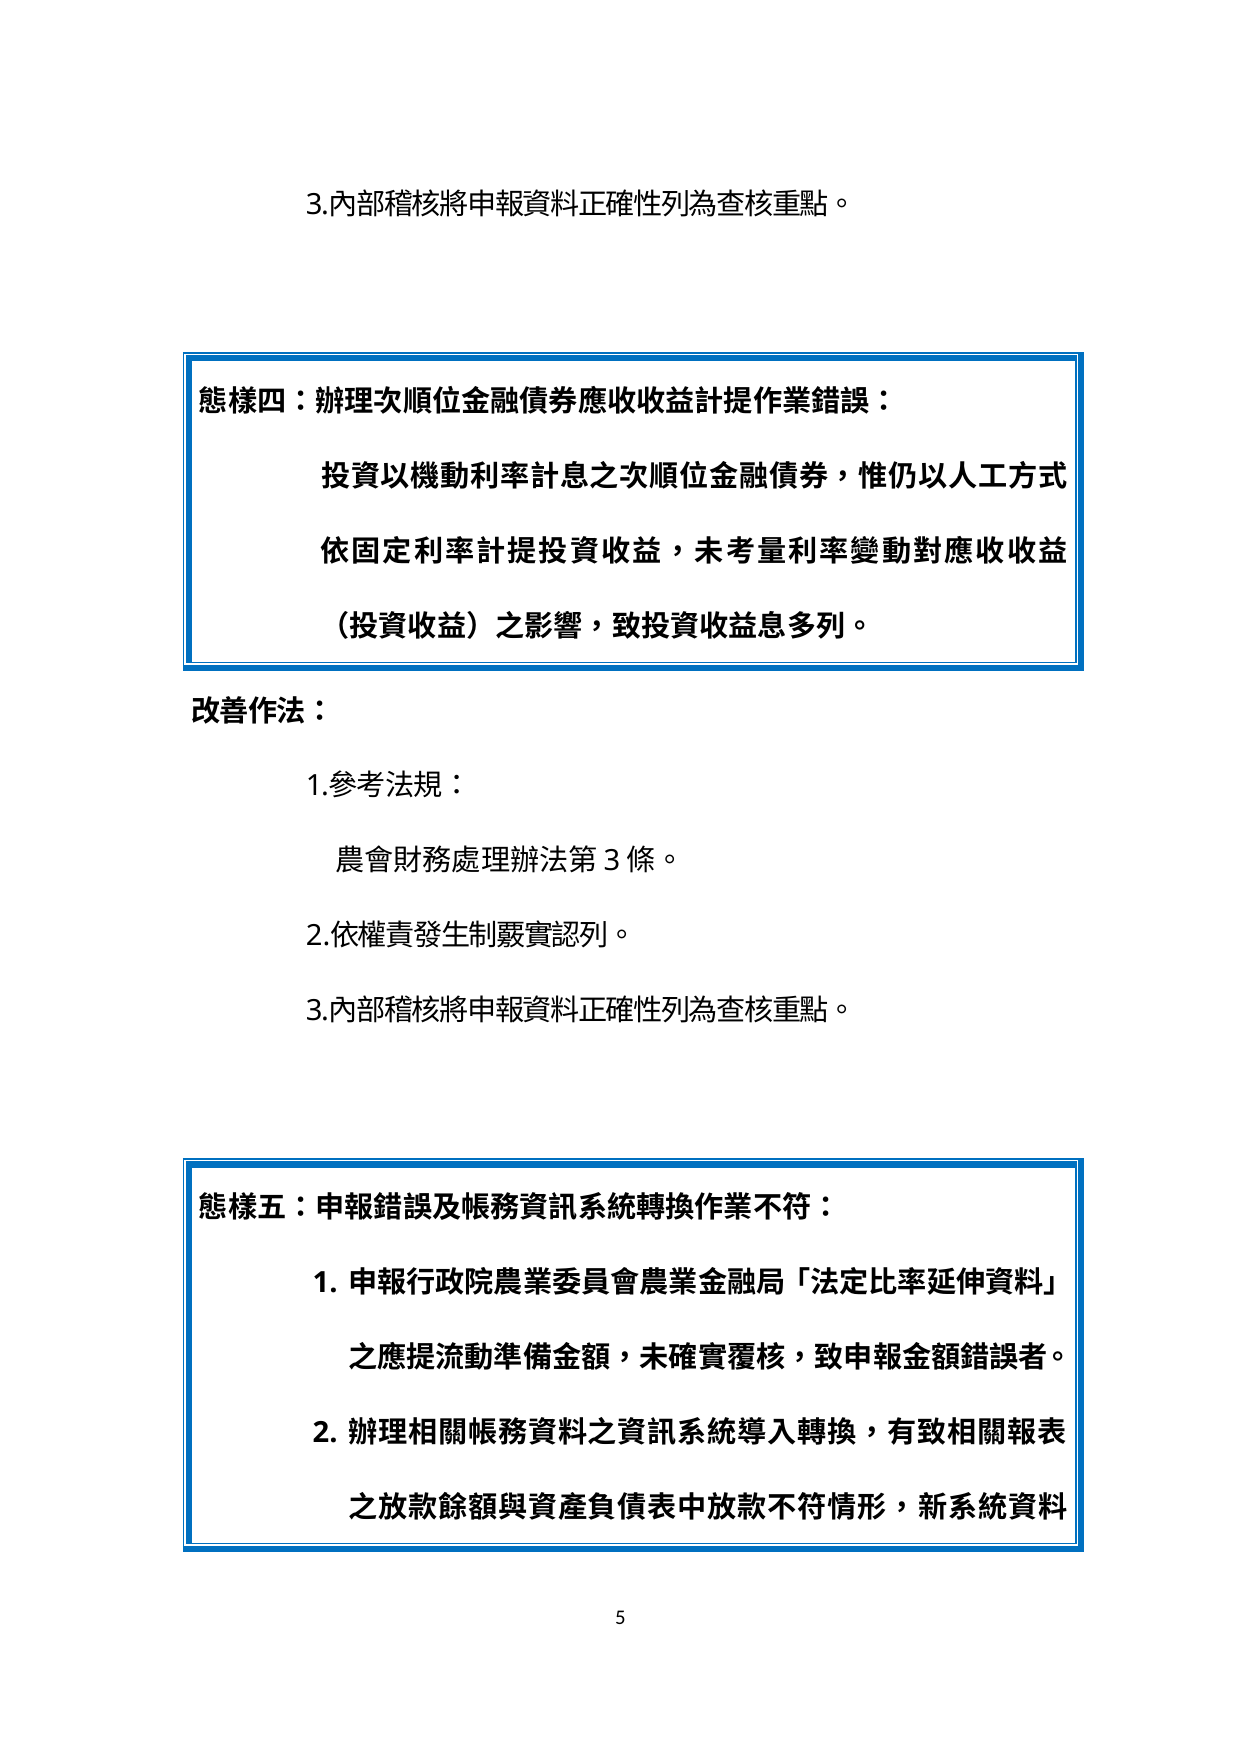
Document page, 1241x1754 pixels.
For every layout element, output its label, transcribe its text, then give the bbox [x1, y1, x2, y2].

text 農會財務處理辦法第3條。 [306, 821, 1053, 896]
table_header 態樣五：申報錯誤及帳務資訊系統轉換作業不符： 申報行政院農業委員會農業金融局「法定比率延伸資料」之應提流動準備金額，未確實覆核，致申報金額錯誤者。 辦理相關帳務資料之資訊系統導入轉換，有致相關報表之放款餘額與資產負債表中放款不符情形，新系統資料 [192, 1168, 1075, 1543]
text 3.內部稽核將申報資料正確性列為查核重點。 [306, 164, 1053, 239]
table_header 態樣四：辦理次順位金融債券應收收益計提作業錯誤： 投資以機動利率計息之次順位金融債券，惟仍以人工方式依固定利率計提投資收益，未考量利率變動對應收收益（投資收益）之影響，致投資收益息多列。 [192, 361, 1075, 661]
text 2.依權責發生制覈實認列。 [306, 896, 1053, 971]
text 3.內部稽核將申報資料正確性列為查核重點。 [306, 971, 1053, 1046]
text 1.參考法規： [306, 746, 1053, 821]
text 改善作法： [191, 671, 1053, 746]
